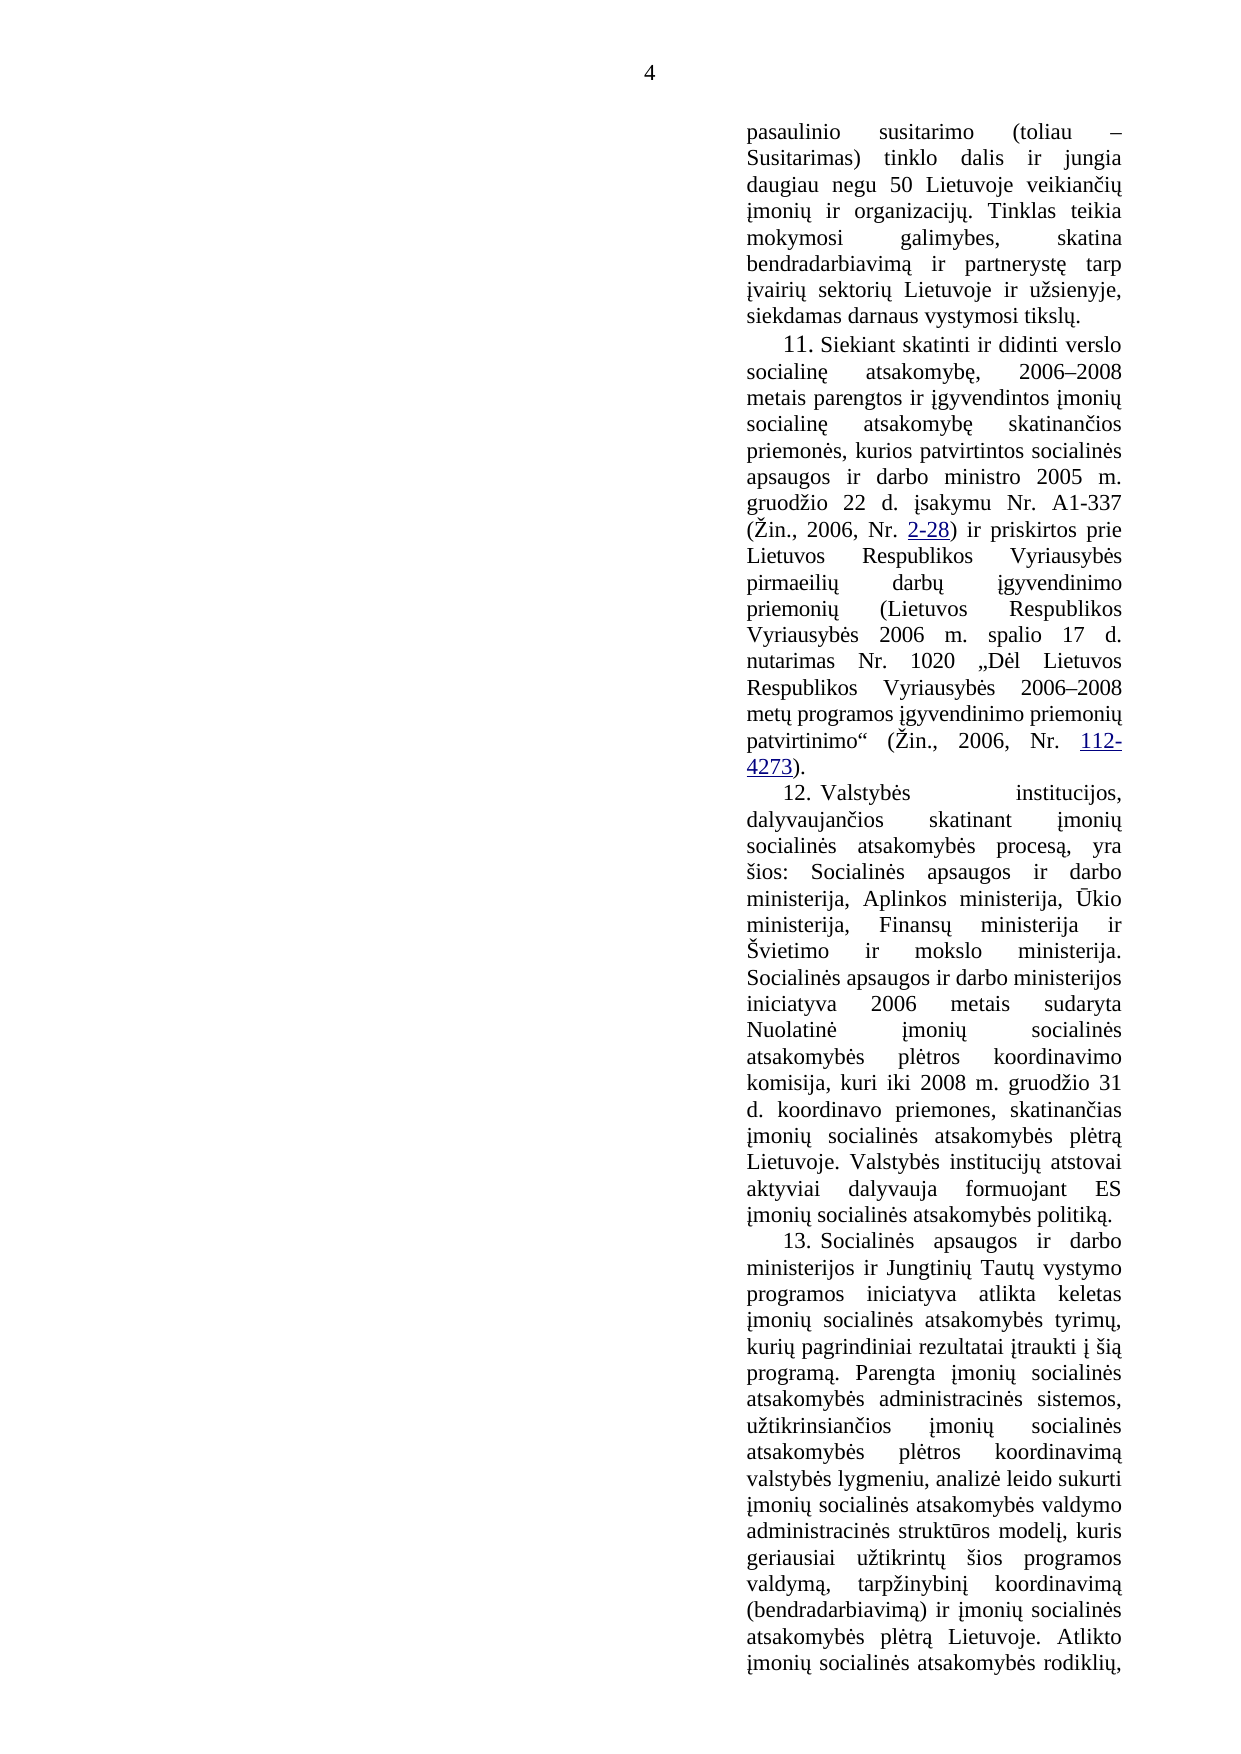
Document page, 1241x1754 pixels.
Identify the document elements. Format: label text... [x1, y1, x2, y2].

list Socialinės apsaugos ir darbo ministerijos ir Jungtinių Tautų vystymo programos iniciatyva atlikta keletas įmonių socialinės atsakomybės tyrimų, kurių pagrindiniai rezultatai įtraukti į šią programą. Parengta įmonių socialinės atsakomybės administracinės sistemos, užtikrinsiančios įmonių socialinės atsakomybės plėtros koordinavimą valstybės lygmeniu, analizė leido sukurti įmonių socialinės atsakomybės valdymo administracinės struktūros modelį, kuris geriausiai užtikrintų šios programos valdymą, tarpžinybinį koordinavimą (bendradarbiavimą) ir įmonių socialinės atsakomybės plėtrą Lietuvoje. Atlikto įmonių socialinės atsakomybės rodiklių, [709, 1227, 1122, 1675]
list Valstybės institucijos, dalyvaujančios skatinant įmonių socialinės atsakomybės procesą, yra šios: Socialinės apsaugos ir darbo ministerija, Aplinkos ministerija, Ūkio ministerija, Finansų ministerija ir Švietimo ir mokslo ministerija. Socialinės apsaugos ir darbo ministerijos iniciatyva 2006 metais sudaryta Nuolatinė įmonių socialinės atsakomybės plėtros koordinavimo komisija, kuri iki 2008 m. gruodžio 31 d. koordinavo priemones, skatinančias įmonių socialinės atsakomybės plėtrą Lietuvoje. Valstybės institucijų atstovai aktyviai dalyvauja formuojant ES įmonių socialinės atsakomybės politiką. [709, 779, 1122, 1227]
list Siekiant skatinti ir didinti verslo socialinę atsakomybę, 2006–2008 metais parengtos ir įgyvendintos įmonių socialinę atsakomybę skatinančios priemonės, kurios patvirtintos socialinės apsaugos ir darbo ministro 2005 m. gruodžio 22 d. įsakymu Nr. A1-337 (Žin., 2006, Nr. 2-28) ir priskirtos prie Lietuvos Respublikos Vyriausybės pirmaeilių darbų įgyvendinimo priemonių (Lietuvos Respublikos Vyriausybės 2006 m. spalio 17 d. nutarimas Nr. 1020 „Dėl Lietuvos Respublikos Vyriausybės 2006–2008 metų programos įgyvendinimo priemonių patvirtinimo“ (Žin., 2006, Nr. 112-4273). [709, 329, 1122, 779]
list pasaulinio susitarimo (toliau – Susitarimas) tinklo dalis ir jungia daugiau negu 50 Lietuvoje veikiančių įmonių ir organizacijų. Tinklas teikia mokymosi galimybes, skatina bendradarbiavimą ir partnerystę tarp įvairių sektorių Lietuvoje ir užsienyje, siekdamas darnaus vystymosi tikslų. [709, 118, 1122, 329]
